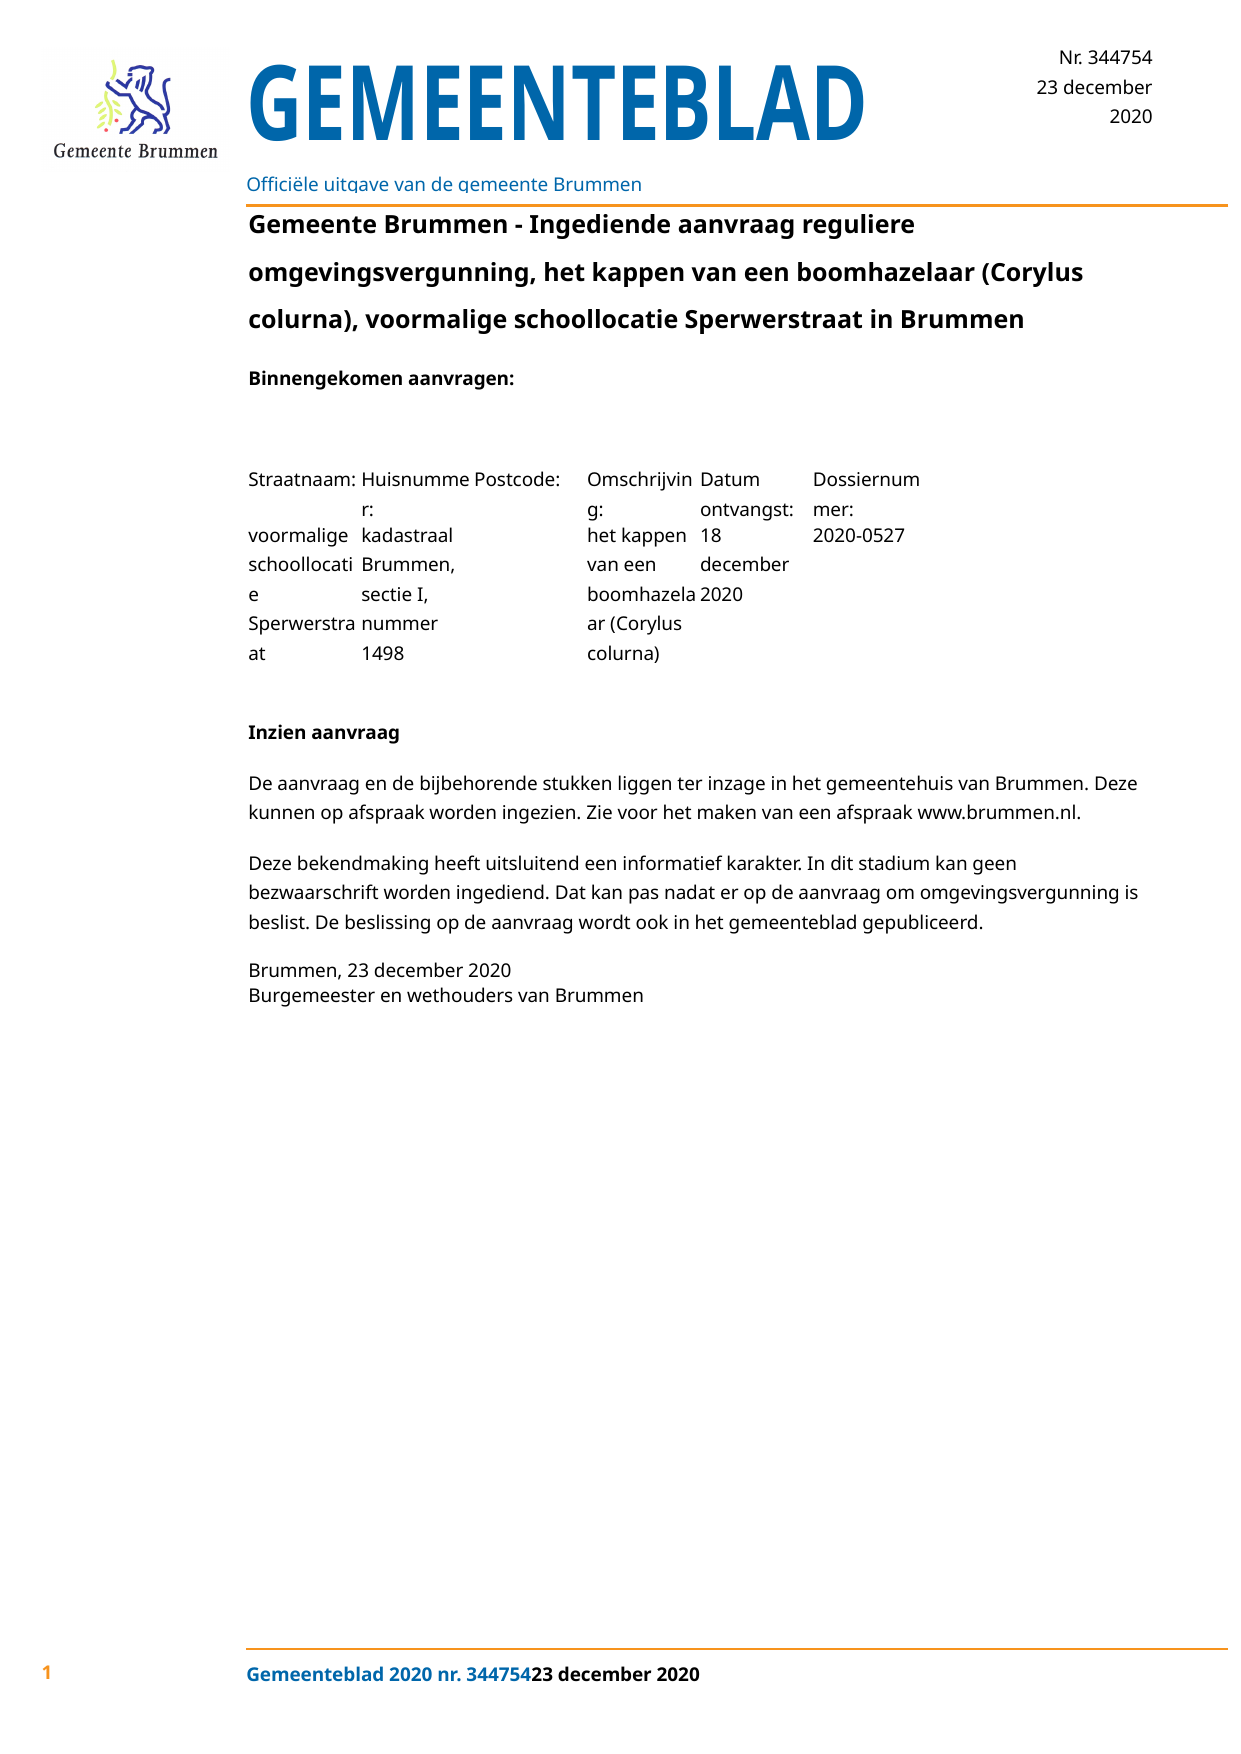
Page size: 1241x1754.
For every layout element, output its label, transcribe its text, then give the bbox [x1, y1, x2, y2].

text Gemeente Brummen - Ingediende aanvraag reguliere omgevingsvergunning, het kappen van een boomhazelaar (Corylus colurna), voormalige schoollocatie Sperwerstraat in Brummen [248, 207, 1152, 336]
text Brummen, 23 december 2020 [248, 957, 1152, 983]
text Burgemeester en wethouders van Brummen [248, 983, 1152, 1008]
text De aanvraag en de bijbehorende stukken liggen ter inzage in het gemeentehuis van Brummen. Deze kunnen op afspraak worden ingezien. Zie voor het maken van een afspraak www.brummen.nl. [248, 770, 1152, 825]
table_header [1039, 466, 1152, 522]
table_cell [926, 522, 1038, 666]
table_cell [474, 522, 587, 666]
table_header Omschrijving: [587, 466, 700, 522]
text Inzien aanvraag [248, 719, 1152, 745]
table_header [926, 466, 1038, 522]
table_cell voormalige schoollocatie Sperwerstraat [248, 522, 361, 666]
table_cell [1039, 522, 1152, 666]
text Binnengekomen aanvragen: [248, 366, 1152, 391]
table_header Dossiernummer: [813, 466, 926, 522]
picture [41, 47, 231, 172]
table_header Datum ontvangst: [700, 466, 813, 522]
table_header Huisnummer: [361, 466, 474, 522]
table_header Postcode: [474, 466, 587, 522]
text Deze bekendmaking heeft uitsluitend een informatief karakter. In dit stadium kan geen bezwaarschrift worden ingediend. Dat kan pas nadat er op de aanvraag om omgevingsvergunning is beslist. De beslissing op de aanvraag wordt ook in het gemeenteblad gepubliceerd. [248, 850, 1152, 935]
table_cell 2020-0527 [813, 522, 926, 666]
table_cell kadastraal Brummen, sectie I, nummer 1498 [361, 522, 474, 666]
table_header Straatnaam: [248, 466, 361, 522]
table_cell het kappen van een boomhazelaar (Corylus colurna) [587, 522, 700, 666]
table_cell 18 december 2020 [700, 522, 813, 666]
